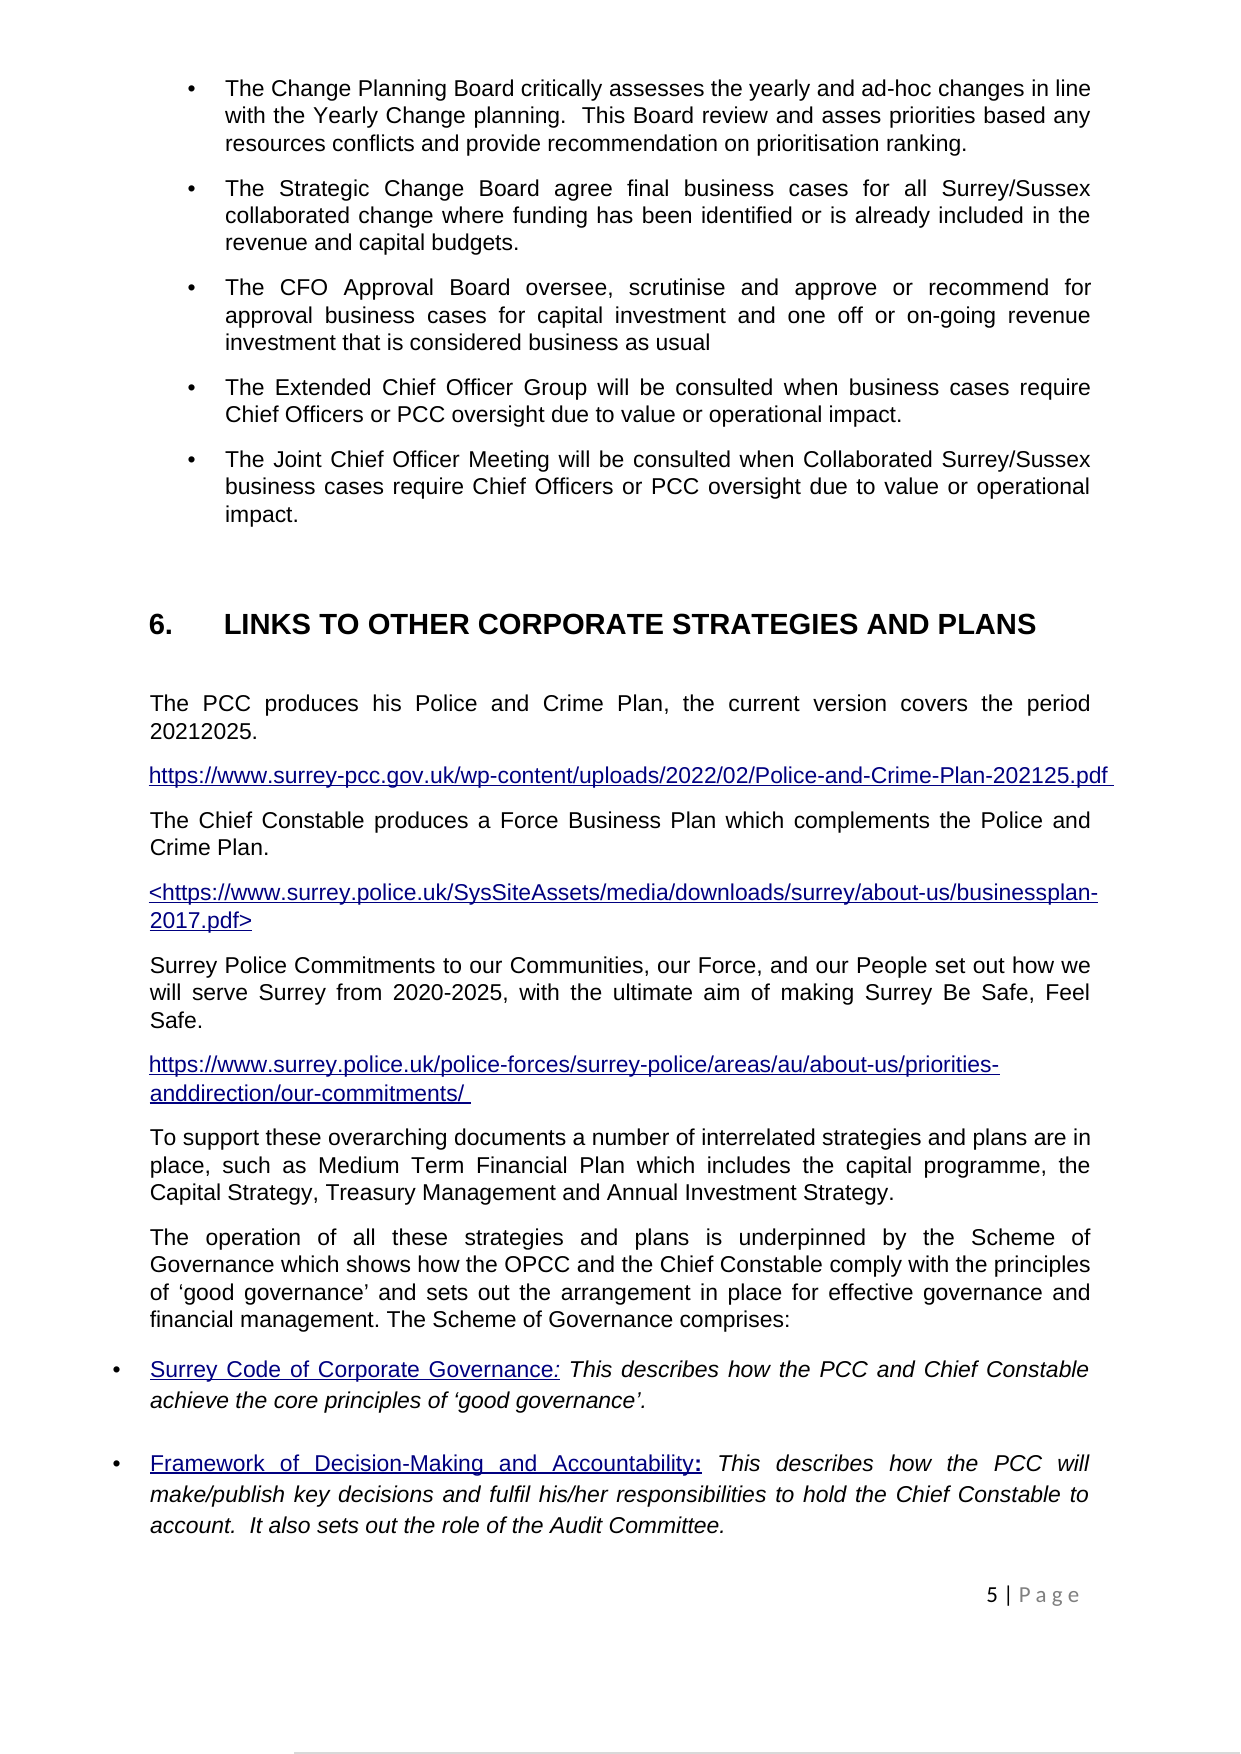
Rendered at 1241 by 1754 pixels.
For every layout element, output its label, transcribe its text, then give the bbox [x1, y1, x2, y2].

text The Chief Constable produces a Force Business Plan which complements the Police and Crime Plan. [149, 807, 1091, 861]
text Surrey Police Commitments to our Communities, our Force, and our People set out how we will serve Surrey from 2020-2025, with the ultimate aim of making Surrey Be Safe, Feel Safe. [149, 952, 1091, 1033]
list Surrey Code of Corporate Governance: This describes how the PCC and Chief Constable achieve the core principles of ‘good governance’. [112, 1356, 1092, 1414]
text The PCC produces his Police and Crime Plan, the current version covers the period 20212025. [149, 690, 1091, 744]
subtitle LINKS TO OTHER CORPORATE STRATEGIES AND PLANS [148, 607, 1156, 640]
list The Extended Chief Officer Group will be consulted when business cases require Chief Officers or PCC oversight due to value or operational impact. [187, 374, 1091, 427]
text The operation of all these strategies and plans is underpinned by the Scheme of Governance which shows how the OPCC and the Chief Constable comply with the principles of ‘good governance’ and sets out the arrangement in place for effective governance and financial management. The Scheme of Governance comprises: [149, 1224, 1091, 1332]
text https://www.surrey-pcc.gov.uk/wp-content/uploads/2022/02/Police-and-Crime-Plan-202125.pdf [148, 762, 1117, 789]
text <https://www.surrey.police.uk/SysSiteAssets/media/downloads/surrey/about-us/businessplan-2017.pdf> [148, 879, 1117, 934]
list The Strategic Change Board agree final business cases for all Surrey/Sussex collaborated change where funding has been identified or is already included in the revenue and capital budgets. [187, 174, 1091, 256]
text https://www.surrey.police.uk/police-forces/surrey-police/areas/au/about-us/priorities-anddirection/our-commitments/ [148, 1051, 1117, 1106]
list The Change Planning Board critically assesses the yearly and ad-hoc changes in line with the Yearly Change planning. This Board review and asses priorities based any resources conflicts and provide recommendation on prioritisation ranking. [187, 75, 1091, 156]
list Framework of Decision-Making and Accountability: This describes how the PCC will make/publish key decisions and fulfil his/her responsibilities to hold the Chief Constable to account. It also sets out the role of the Audit Committee. [112, 1449, 1092, 1538]
text To support these overarching documents a number of interrelated strategies and plans are in place, such as Medium Term Financial Plan which includes the capital programme, the Capital Strategy, Treasury Management and Annual Investment Strategy. [149, 1124, 1091, 1205]
list The Joint Chief Officer Meeting will be consulted when Collaborated Surrey/Sussex business cases require Chief Officers or PCC oversight due to value or operational impact. [187, 446, 1091, 527]
list The CFO Approval Board oversee, scrutinise and approve or recommend for approval business cases for capital investment and one off or on-going revenue investment that is considered business as usual [187, 274, 1091, 355]
